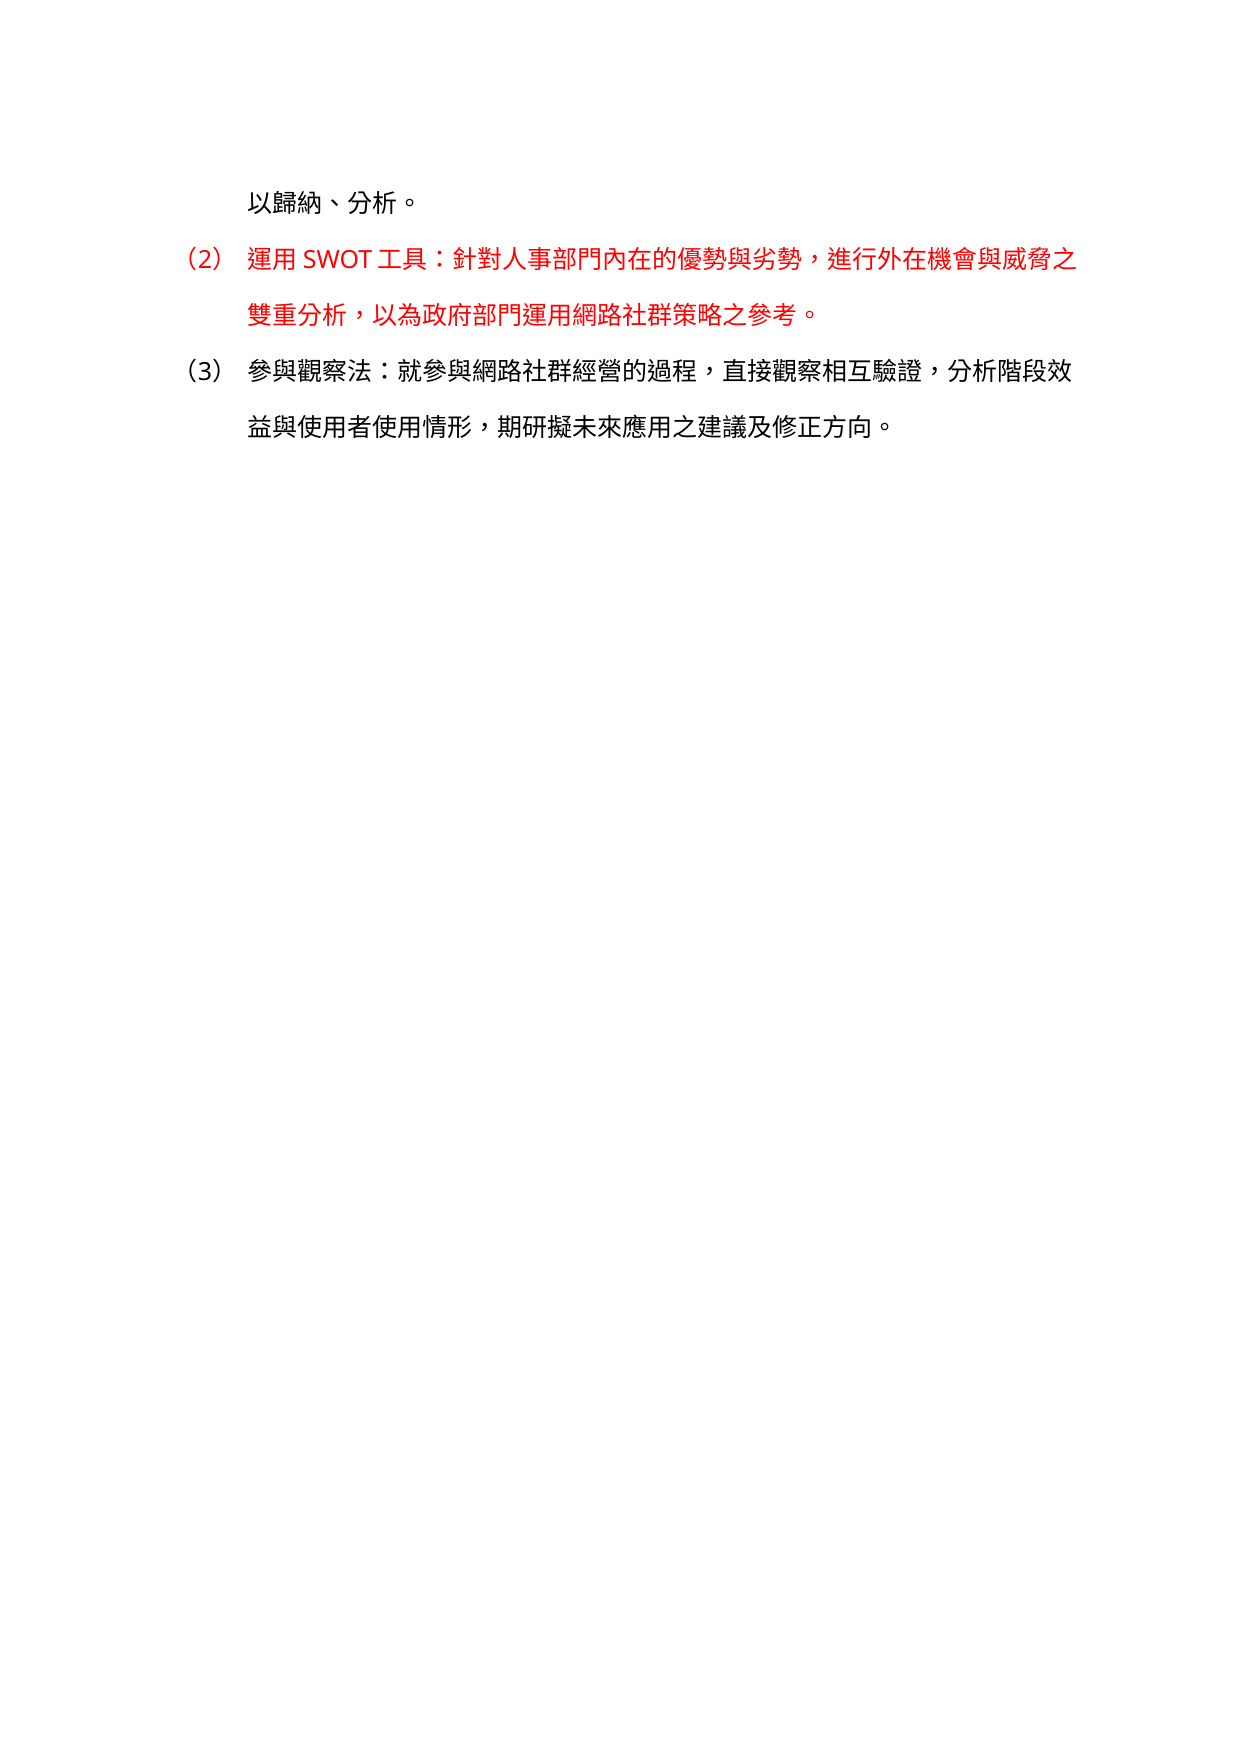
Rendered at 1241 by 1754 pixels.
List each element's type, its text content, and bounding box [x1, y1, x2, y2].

list 運用SWOT工具：針對人事部門內在的優勢與劣勢，進行外在機會與威脅之雙重分析，以為政府部門運用網路社群策略之參考。 [173, 239, 1092, 333]
list 參與觀察法：就參與網路社群經營的過程，直接觀察相互驗證，分析階段效益與使用者使用情形，期研擬未來應用之建議及修正方向。 [173, 351, 1092, 444]
list 以歸納、分析。 [173, 183, 1092, 221]
